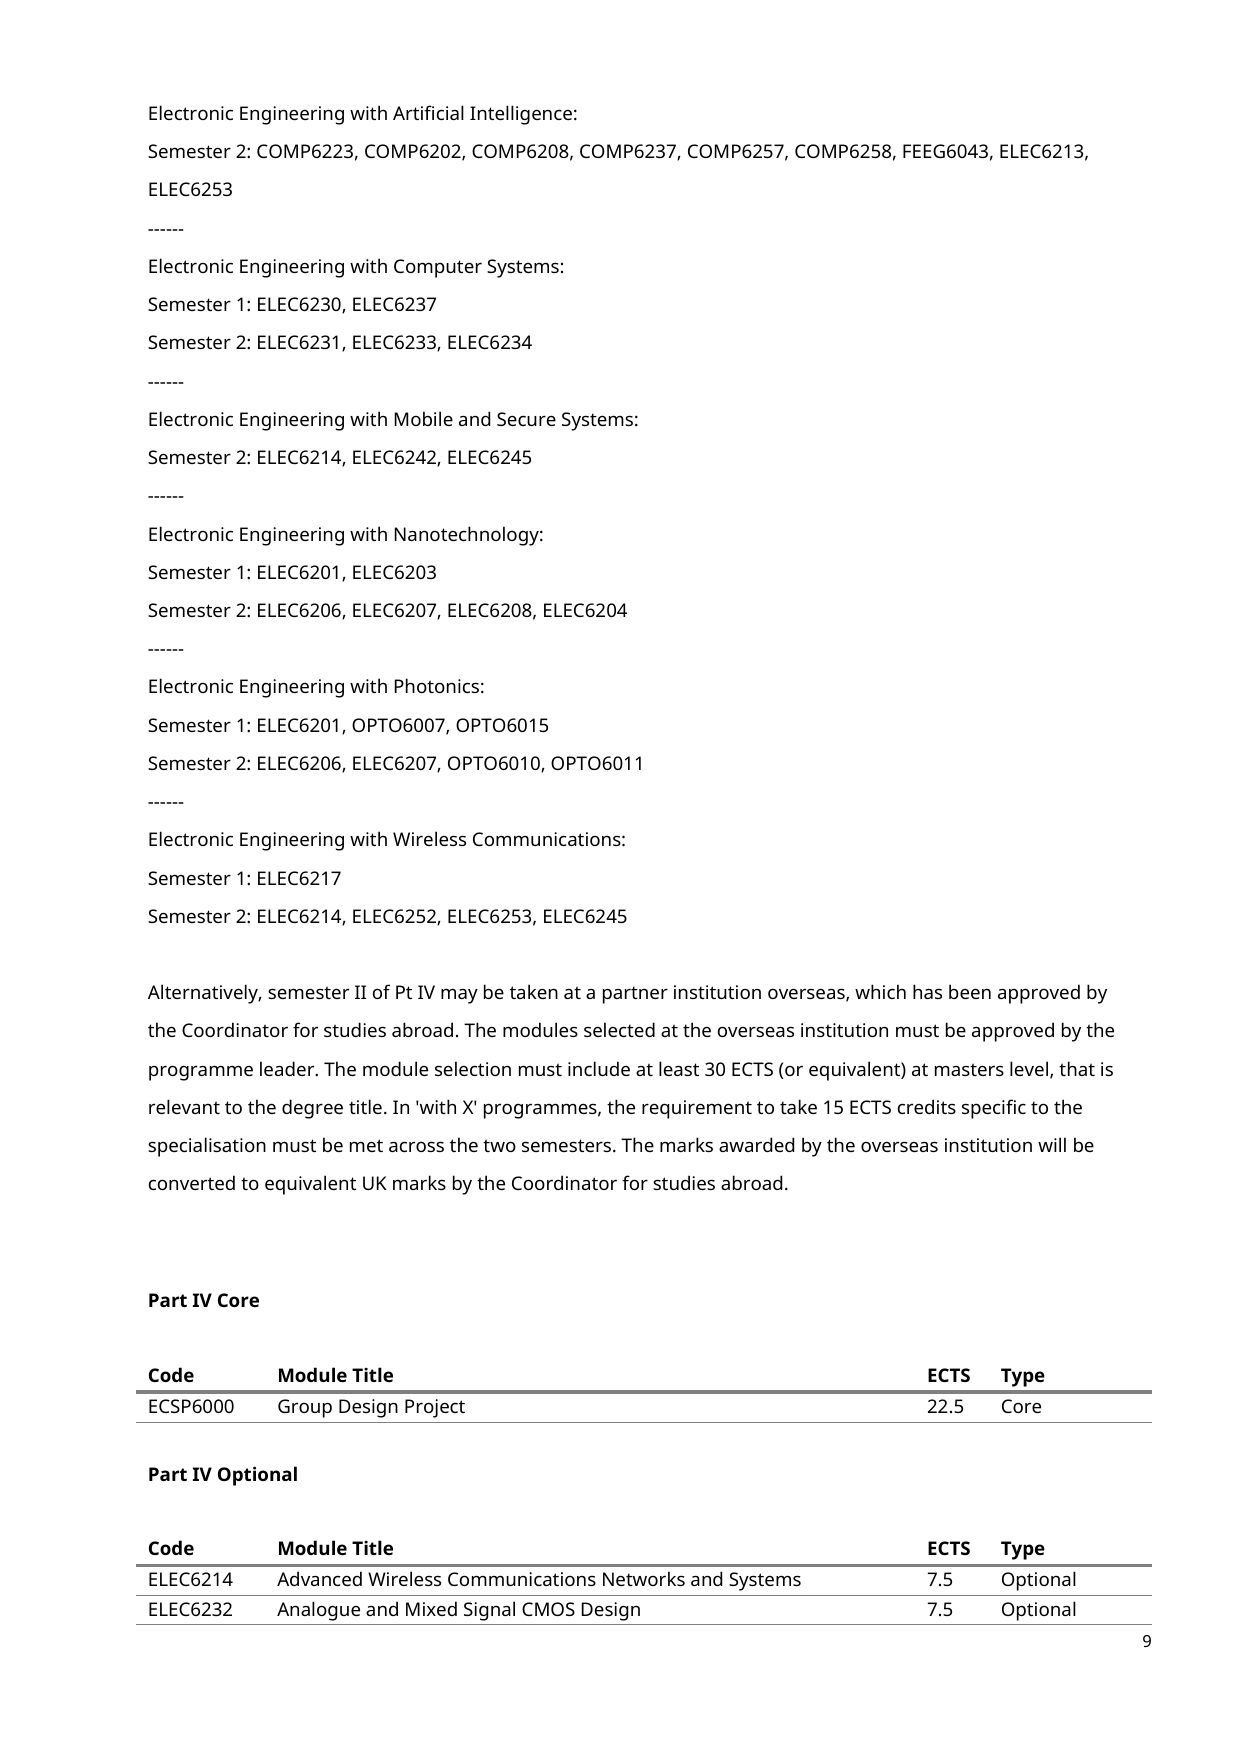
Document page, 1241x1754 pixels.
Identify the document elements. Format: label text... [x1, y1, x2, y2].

table_cell Code [136, 1362, 266, 1390]
table_cell ECSP6000 [136, 1394, 266, 1422]
table_cell Type [989, 1362, 1152, 1390]
table_cell 7.5 [916, 1596, 989, 1624]
table_cell Core [989, 1394, 1152, 1422]
table_cell Part IV Core [136, 1249, 1152, 1362]
table_cell Optional [989, 1567, 1152, 1595]
table_cell Advanced Wireless Communications Networks and Systems [266, 1567, 916, 1595]
table_cell Electronic Engineering with Artificial Intelligence: Semester 2: COMP6223, COMP6202, COMP6208, COMP6237, COMP6257, COMP6258, FEEG6043, ELEC6213, ELEC6253 ------ Electronic Engineering with Computer Systems: Semester 1: ELEC6230, ELEC6237 Semester 2: ELEC6231, ELEC6233, ELEC6234 ------ Electronic Engineering with Mobile and Secure Systems: Semester 2: ELEC6214, ELEC6242, ELEC6245 ------ Electronic Engineering with Nanotechnology: Semester 1: ELEC6201, ELEC6203 Semester 2: ELEC6206, ELEC6207, ELEC6208, ELEC6204 ------ Electronic Engineering with Photonics: Semester 1: ELEC6201, OPTO6007, OPTO6015 Semester 2: ELEC6206, ELEC6207, OPTO6010, OPTO6011 ------ Electronic Engineering with Wireless Communications: Semester 1: ELEC6217 Semester 2: ELEC6214, ELEC6252, ELEC6253, ELEC6245 Alternatively, semester II of Pt IV may be taken at a partner institution overseas, which has been approved by the Coordinator for studies abroad. The modules selected at the overseas institution must be approved by the programme leader. The module selection must include at least 30 ECTS (or equivalent) at masters level, that is relevant to the degree title. In 'with X' programmes, the requirement to take 15 ECTS credits specific to the specialisation must be met across the two semesters. The marks awarded by the overseas institution will be converted to equivalent UK marks by the Coordinator for studies abroad. [136, 99, 1152, 1249]
table_cell Module Title [266, 1535, 916, 1564]
table_cell Type [989, 1535, 1152, 1564]
table_cell Optional [989, 1596, 1152, 1624]
table_cell Analogue and Mixed Signal CMOS Design [266, 1596, 916, 1624]
table_cell ELEC6232 [136, 1596, 266, 1624]
table_cell ELEC6214 [136, 1567, 266, 1595]
table_cell Part IV Optional [136, 1423, 1152, 1535]
table_cell ECTS [916, 1362, 989, 1390]
table_cell Code [136, 1535, 266, 1564]
table_cell 7.5 [916, 1567, 989, 1595]
table_cell Group Design Project [266, 1394, 916, 1422]
table_cell 22.5 [916, 1394, 989, 1422]
table_cell Module Title [266, 1362, 916, 1390]
table_cell ECTS [916, 1535, 989, 1564]
